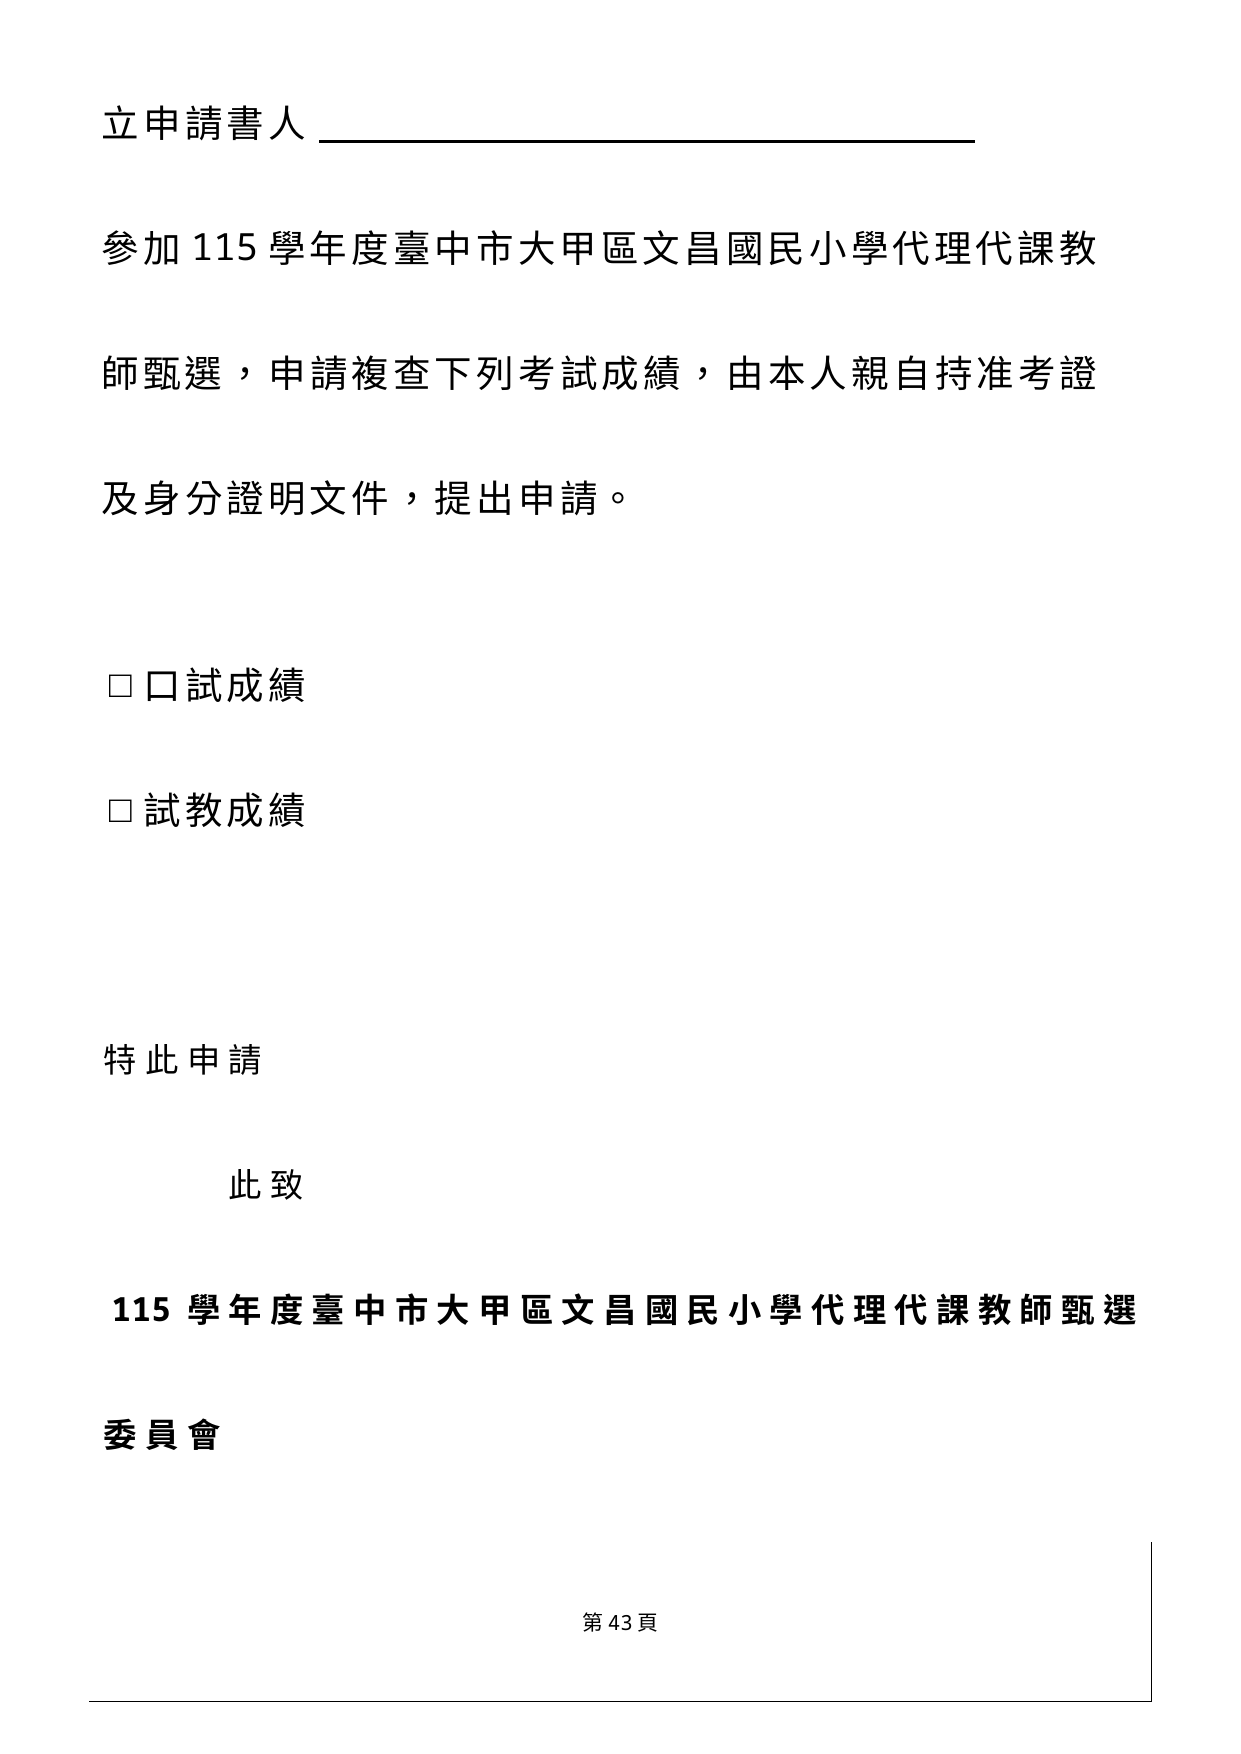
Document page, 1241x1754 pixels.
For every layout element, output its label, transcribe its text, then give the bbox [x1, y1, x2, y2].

text 立申請書人 [99, 79, 1132, 141]
text 此致 [99, 1141, 1141, 1204]
text □口試成績 [99, 641, 1141, 704]
text 115學年度臺中市大甲區文昌國民小學代理代課教師甄選委員會 [99, 1266, 1141, 1454]
text 特此申請 [99, 1016, 1141, 1079]
text □試教成績 [99, 766, 1141, 829]
text 參加115學年度臺中市大甲區文昌國民小學代理代課教師甄選，申請複查下列考試成績，由本人親自持准考證及身分證明文件，提出申請。 [99, 204, 1132, 579]
